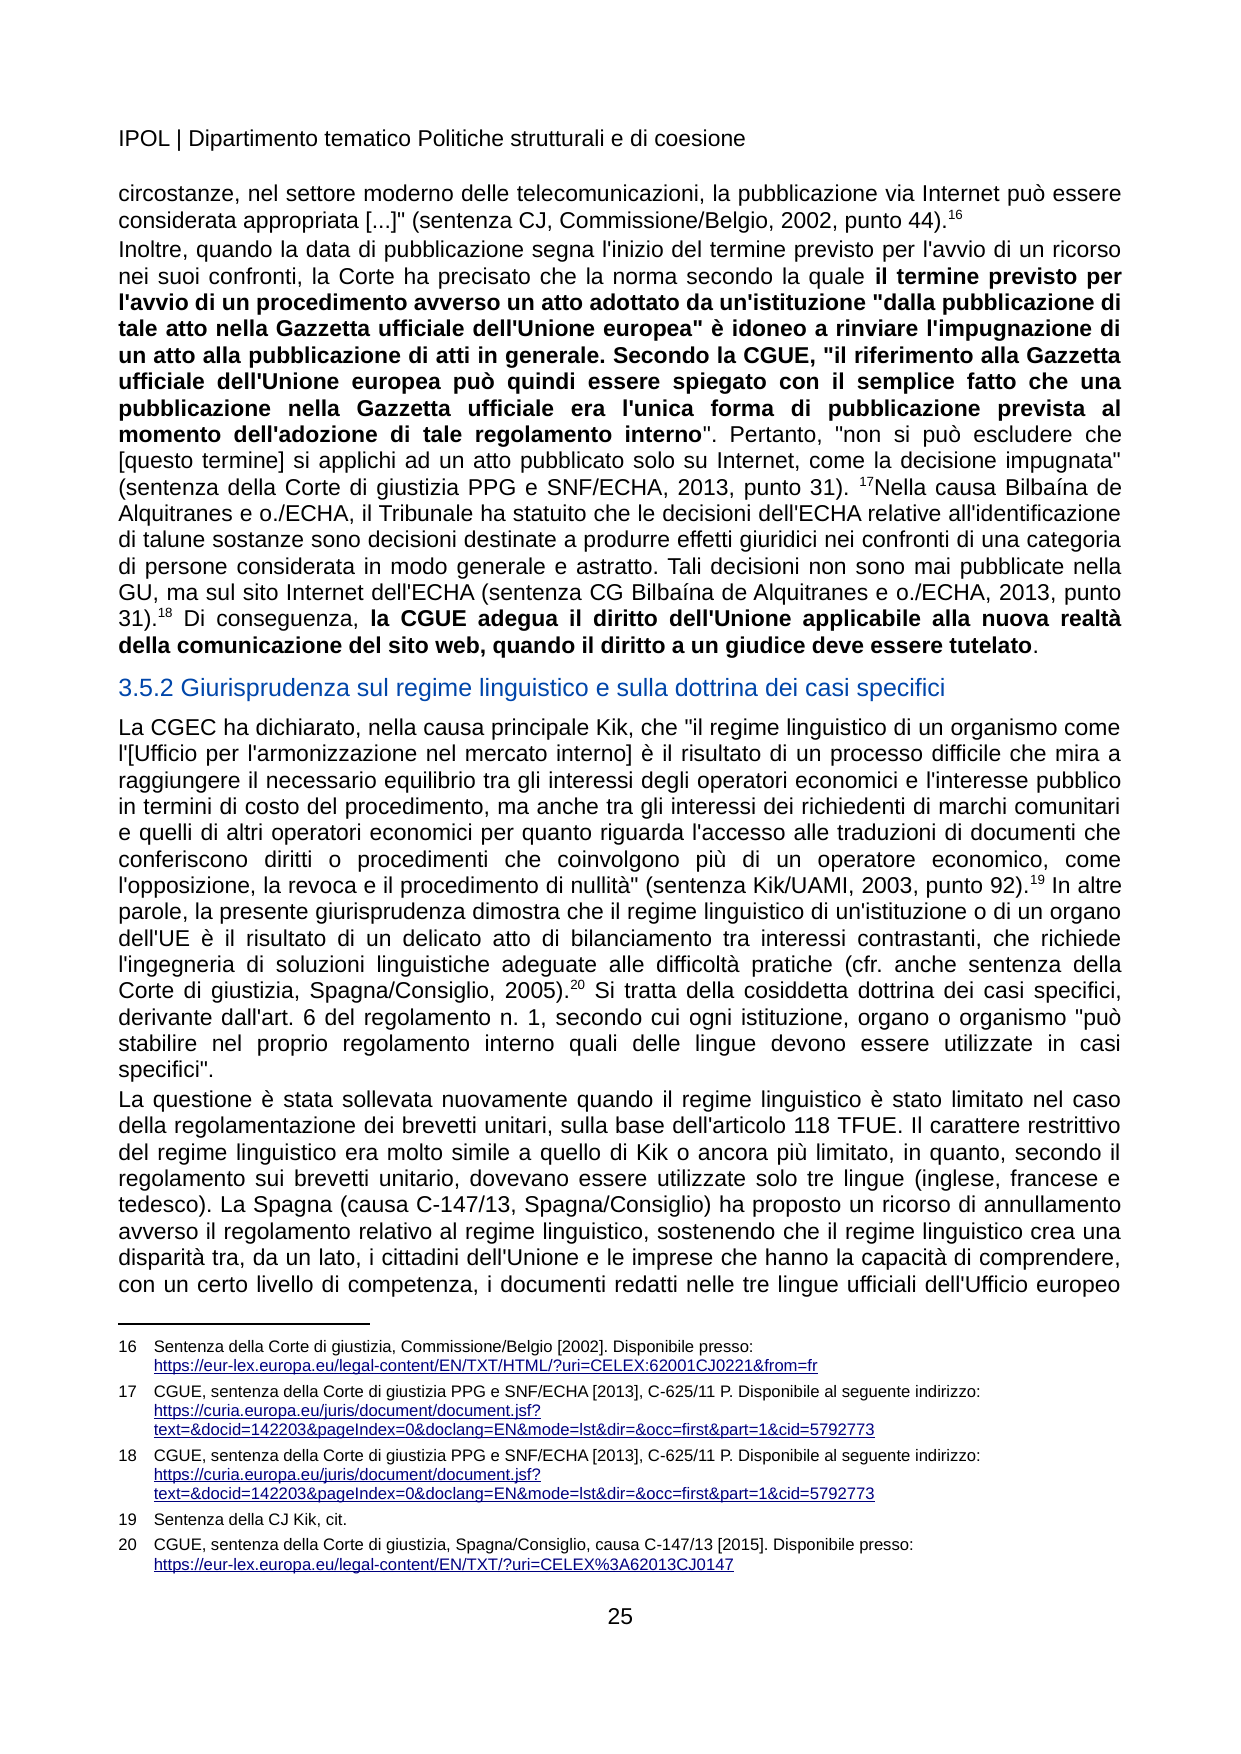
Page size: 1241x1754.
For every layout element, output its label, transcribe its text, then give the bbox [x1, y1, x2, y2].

text circostanze, nel settore moderno delle telecomunicazioni, la pubblicazione via Internet può essere considerata appropriata [...]" (sentenza CJ, Commissione/Belgio, 2002, punto 44). [118, 180, 1122, 233]
text La questione è stata sollevata nuovamente quando il regime linguistico è stato limitato nel caso della regolamentazione dei brevetti unitari, sulla base dell'articolo 118 TFUE. Il carattere restrittivo del regime linguistico era molto simile a quello di Kik o ancora più limitato, in quanto, secondo il regolamento sui brevetti unitario, dovevano essere utilizzate solo tre lingue (inglese, francese e tedesco). La Spagna (causa C-147/13, Spagna/Consiglio) ha proposto un ricorso di annullamento avverso il regolamento relativo al regime linguistico, sostenendo che il regime linguistico crea una disparità tra, da un lato, i cittadini dell'Unione e le imprese che hanno la capacità di comprendere, con un certo livello di competenza, i documenti redatti nelle tre lingue ufficiali dell'Ufficio europeo [118, 1086, 1122, 1297]
text La CGEC ha dichiarato, nella causa principale Kik, che "il regime linguistico di un organismo come l'[Ufficio per l'armonizzazione nel mercato interno] è il risultato di un processo difficile che mira a raggiungere il necessario equilibrio tra gli interessi degli operatori economici e l'interesse pubblico in termini di costo del procedimento, ma anche tra gli interessi dei richiedenti di marchi comunitari e quelli di altri operatori economici per quanto riguarda l'accesso alle traduzioni di documenti che conferiscono diritti o procedimenti che coinvolgono più di un operatore economico, come l'opposizione, la revoca e il procedimento di nullità" (sentenza Kik/UAMI, 2003, punto 92). In altre parole, la presente giurisprudenza dimostra che il regime linguistico di un'istituzione o di un organo dell'UE è il risultato di un delicato atto di bilanciamento tra interessi contrastanti, che richiede l'ingegneria di soluzioni linguistiche adeguate alle difficoltà pratiche (cfr. anche sentenza della Corte di giustizia, Spagna/Consiglio, 2005). Si tratta della cosiddetta dottrina dei casi specifici, derivante dall'art. 6 del regolamento n. 1, secondo cui ogni istituzione, organo o organismo "può stabilire nel proprio regolamento interno quali delle lingue devono essere utilizzate in casi specifici". [118, 714, 1122, 1083]
text CGUE, sentenza della Corte di giustizia, Spagna/Consiglio, causa C-147/13 [2015]. Disponibile presso: https://eur-lex.europa.eu/legal-content/EN/TXT/?uri=CELEX%3A62013CJ0147 [118, 1535, 1122, 1573]
text Inoltre, quando la data di pubblicazione segna l'inizio del termine previsto per l'avvio di un ricorso nei suoi confronti, la Corte ha precisato che la norma secondo la quale il termine previsto per l'avvio di un procedimento avverso un atto adottato da un'istituzione "dalla pubblicazione di tale atto nella Gazzetta ufficiale dell'Unione europea" è idoneo a rinviare l'impugnazione di un atto alla pubblicazione di atti in generale. Secondo la CGUE, "il riferimento alla Gazzetta ufficiale dell'Unione europea può quindi essere spiegato con il semplice fatto che una pubblicazione nella Gazzetta ufficiale era l'unica forma di pubblicazione prevista al momento dell'adozione di tale regolamento interno". Pertanto, "non si può escludere che [questo termine] si applichi ad un atto pubblicato solo su Internet, come la decisione impugnata" (sentenza della Corte di giustizia PPG e SNF/ECHA, 2013, punto 31). Nella causa Bilbaína de Alquitranes e o./ECHA, il Tribunale ha statuito che le decisioni dell'ECHA relative all'identificazione di talune sostanze sono decisioni destinate a produrre effetti giuridici nei confronti di una categoria di persone considerata in modo generale e astratto. Tali decisioni non sono mai pubblicate nella GU, ma sul sito Internet dell'ECHA (sentenza CG Bilbaína de Alquitranes e o./ECHA, 2013, punto 31). Di conseguenza, la CGUE adegua il diritto dell'Unione applicabile alla nuova realtà della comunicazione del sito web, quando il diritto a un giudice deve essere tutelato. [118, 236, 1122, 658]
text Sentenza della Corte di giustizia, Commissione/Belgio [2002]. Disponibile presso: https://eur-lex.europa.eu/legal-content/EN/TXT/HTML/?uri=CELEX:62001CJ0221&from=fr [118, 1337, 1122, 1375]
text CGUE, sentenza della Corte di giustizia PPG e SNF/ECHA [2013], C-625/11 P. Disponibile al seguente indirizzo: https://curia.europa.eu/juris/document/document.jsf?text=&docid=142203&pageIndex=0&doclang=EN&mode=lst&dir=&occ=first&part=1&cid=5792773 [118, 1382, 1122, 1439]
text CGUE, sentenza della Corte di giustizia PPG e SNF/ECHA [2013], C-625/11 P. Disponibile al seguente indirizzo: https://curia.europa.eu/juris/document/document.jsf?text=&docid=142203&pageIndex=0&doclang=EN&mode=lst&dir=&occ=first&part=1&cid=5792773 [118, 1446, 1122, 1503]
text Sentenza della CJ Kik, cit. [118, 1509, 1122, 1529]
subtitle 3.5.2 Giurisprudenza sul regime linguistico e sulla dottrina dei casi specifici [118, 673, 1122, 701]
